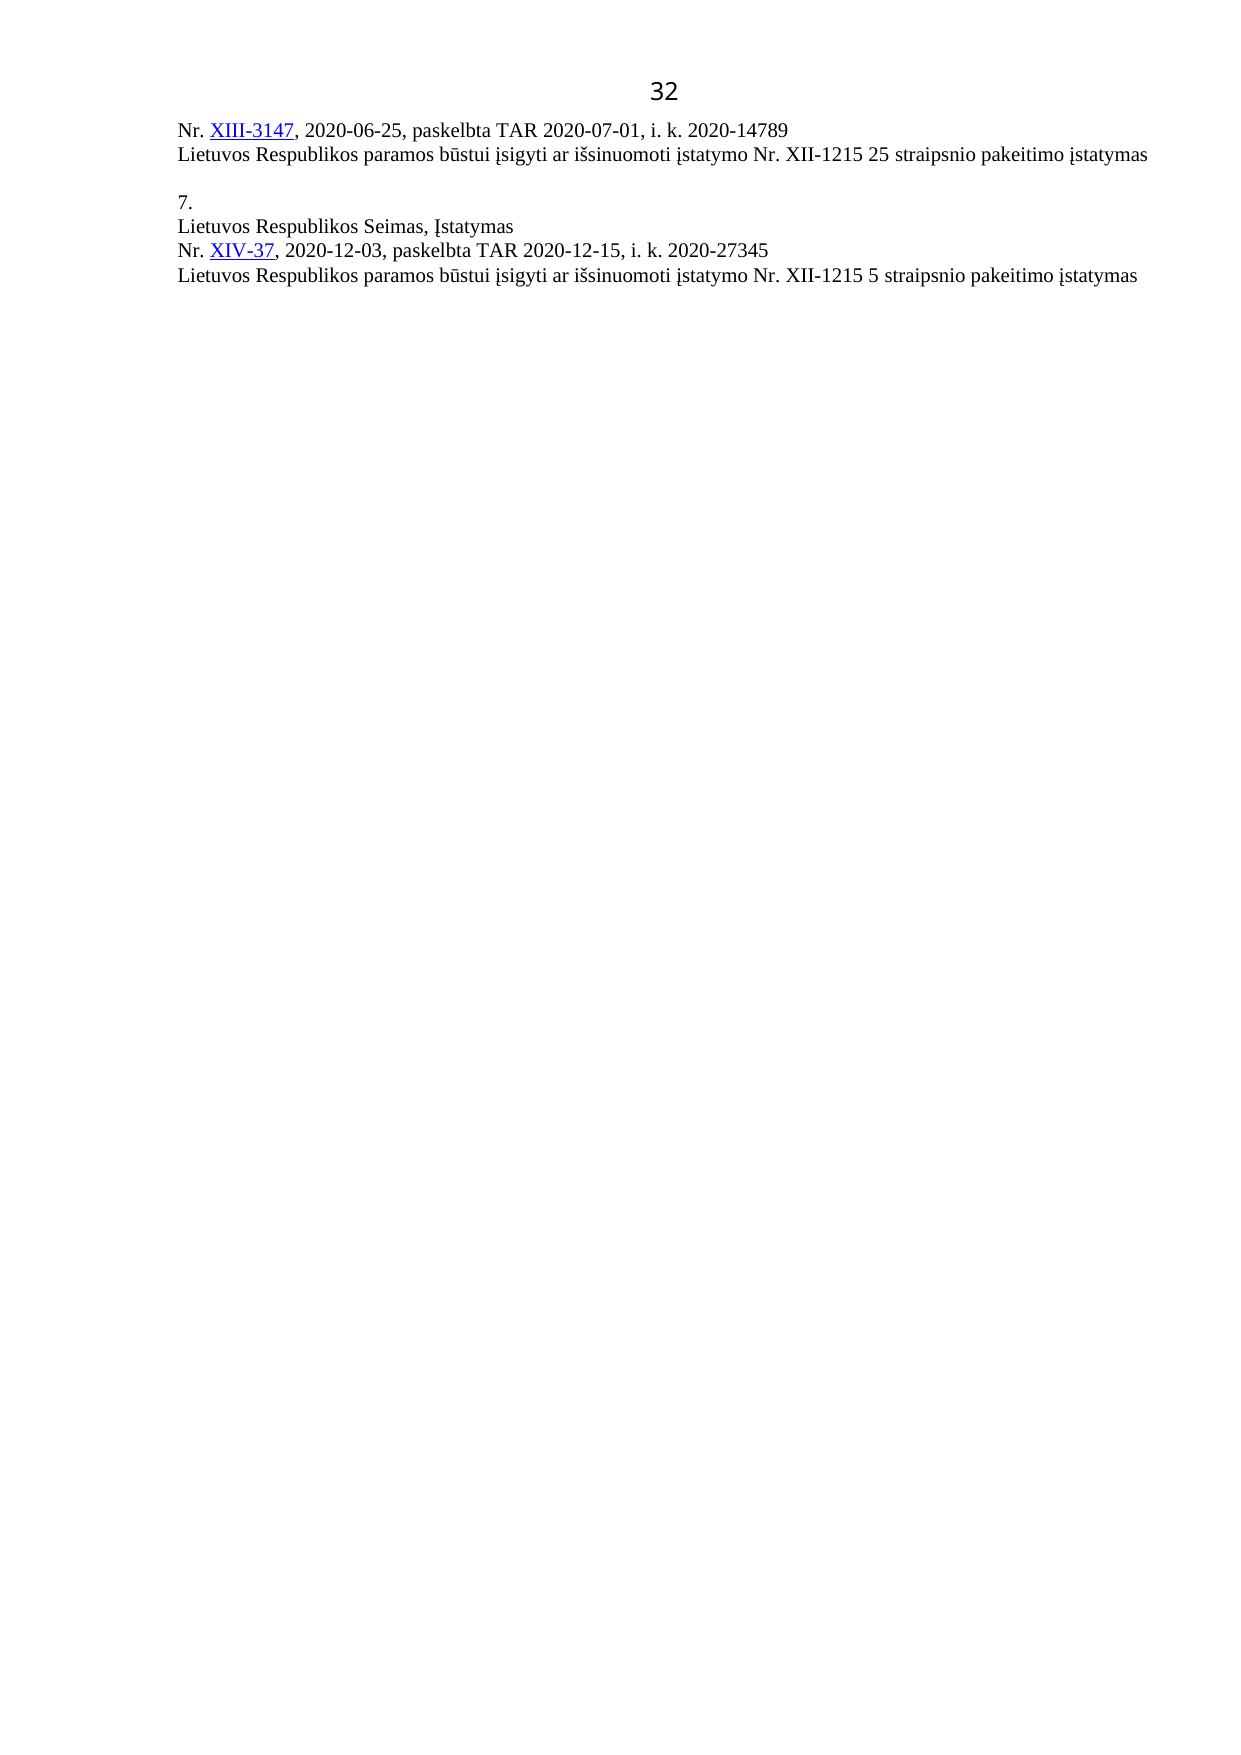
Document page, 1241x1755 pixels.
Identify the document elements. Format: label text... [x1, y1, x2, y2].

text Lietuvos Respublikos paramos būstui įsigyti ar išsinuomoti įstatymo Nr. XII-1215 25 straipsnio pakeitimo įstatymas [177, 142, 1152, 166]
text Nr. XIV-37, 2020-12-03, paskelbta TAR 2020-12-15, i. k. 2020-27345 [177, 238, 1152, 262]
text Nr. XIII-3147, 2020-06-25, paskelbta TAR 2020-07-01, i. k. 2020-14789 [177, 118, 1152, 142]
text Lietuvos Respublikos paramos būstui įsigyti ar išsinuomoti įstatymo Nr. XII-1215 5 straipsnio pakeitimo įstatymas [177, 262, 1152, 287]
text 7. [177, 190, 1152, 214]
text Lietuvos Respublikos Seimas, Įstatymas [177, 214, 1152, 238]
